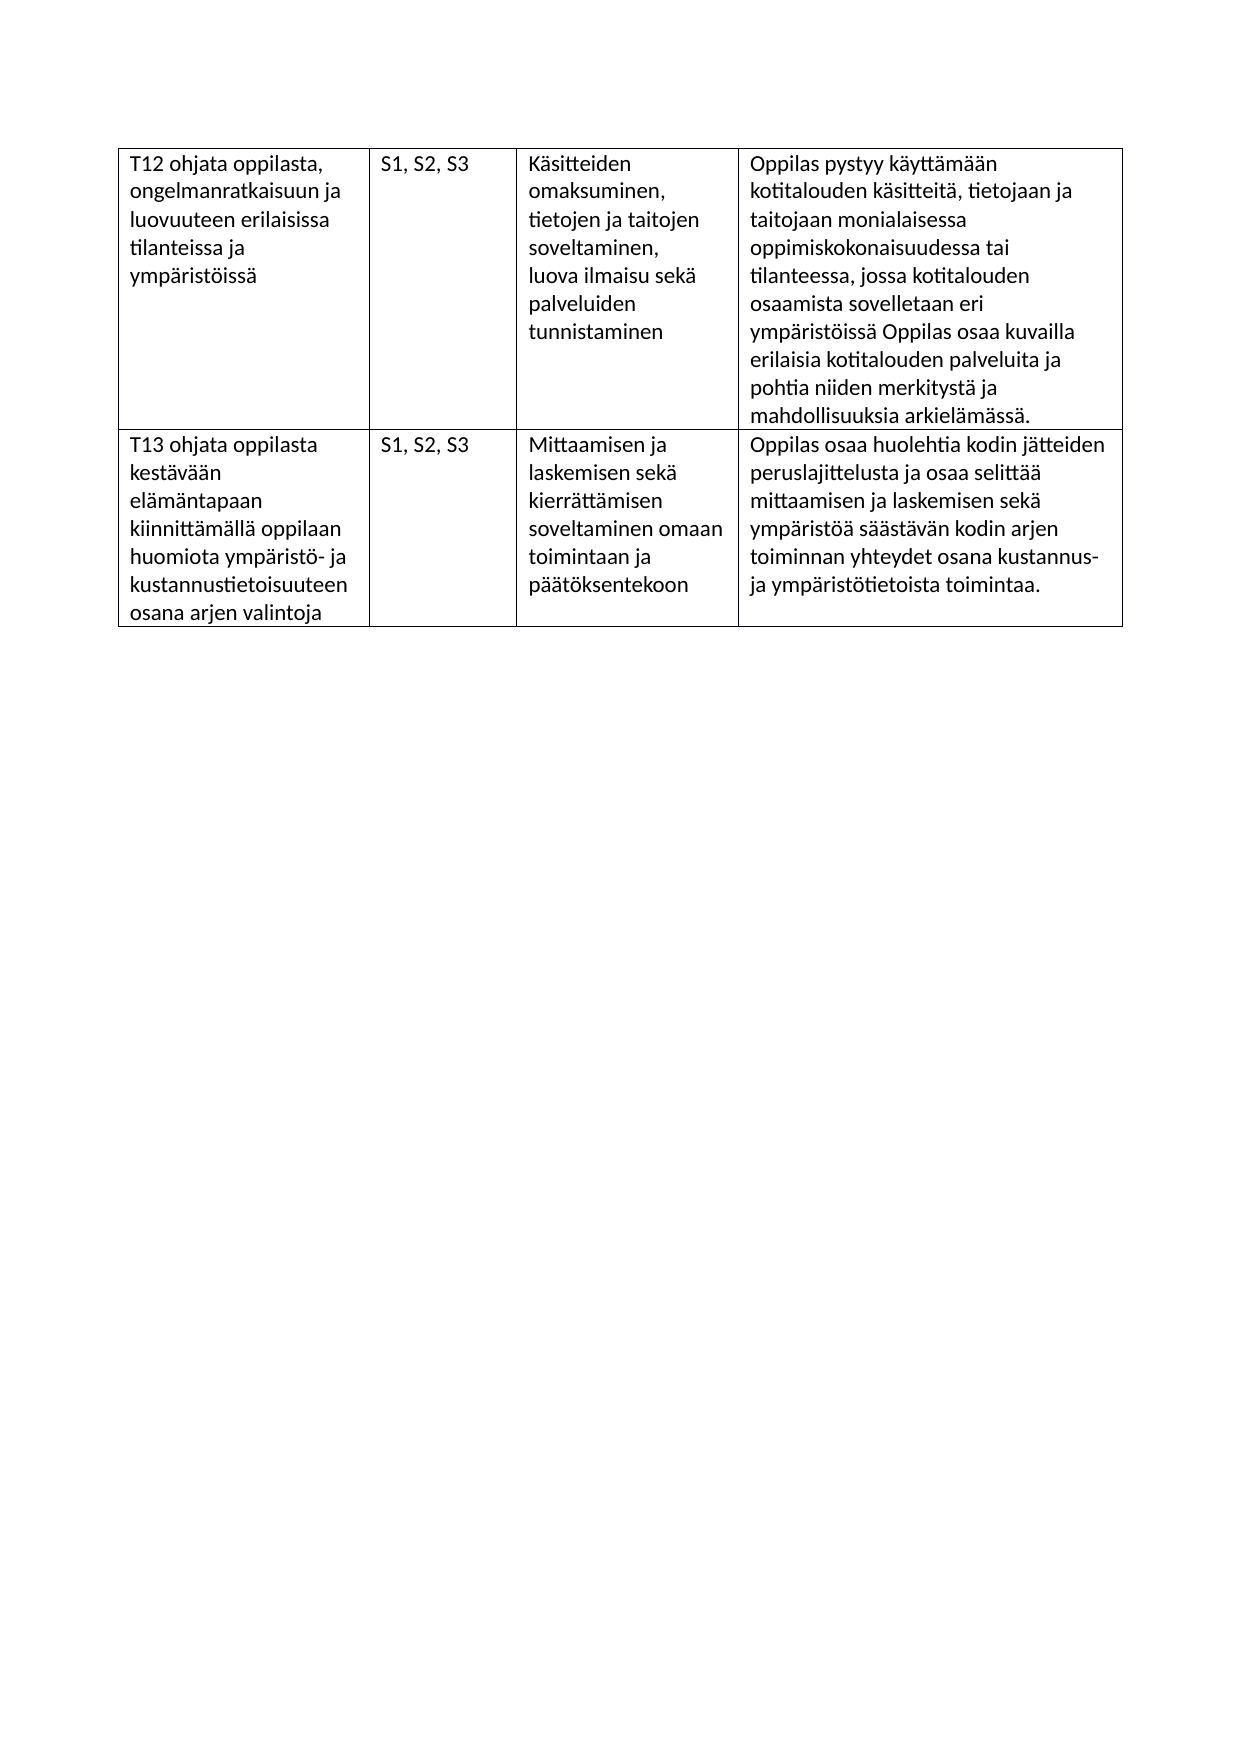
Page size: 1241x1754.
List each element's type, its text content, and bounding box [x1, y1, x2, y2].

table_cell T12 ohjata oppilasta, ongelmanratkaisuun ja luovuuteen erilaisissa tilanteissa ja ympäristöissä [119, 149, 369, 429]
table_cell T13 ohjata oppilasta kestävään elämäntapaan kiinnittämällä oppilaan huomiota ympäristö- ja kustannustietoisuuteen osana arjen valintoja [119, 430, 369, 626]
table_cell Mittaamisen ja laskemisen sekä kierrättämisen soveltaminen omaan toimintaan ja päätöksentekoon [517, 430, 738, 626]
table_cell Käsitteiden omaksuminen, tietojen ja taitojen soveltaminen, luova ilmaisu sekä palveluiden tunnistaminen [517, 149, 738, 429]
table_cell S1, S2, S3 [370, 149, 516, 429]
table_cell S1, S2, S3 [370, 430, 516, 626]
table_cell Oppilas osaa huolehtia kodin jätteiden peruslajittelusta ja osaa selittää mittaamisen ja laskemisen sekä ympäristöä säästävän kodin arjen toiminnan yhteydet osana kustannus- ja ympäristötietoista toimintaa. [739, 430, 1122, 626]
table_cell Oppilas pystyy käyttämään kotitalouden käsitteitä, tietojaan ja taitojaan monialaisessa oppimiskokonaisuudessa tai tilanteessa, jossa kotitalouden osaamista sovelletaan eri ympäristöissä Oppilas osaa kuvailla erilaisia kotitalouden palveluita ja pohtia niiden merkitystä ja mahdollisuuksia arkielämässä. [739, 149, 1122, 429]
